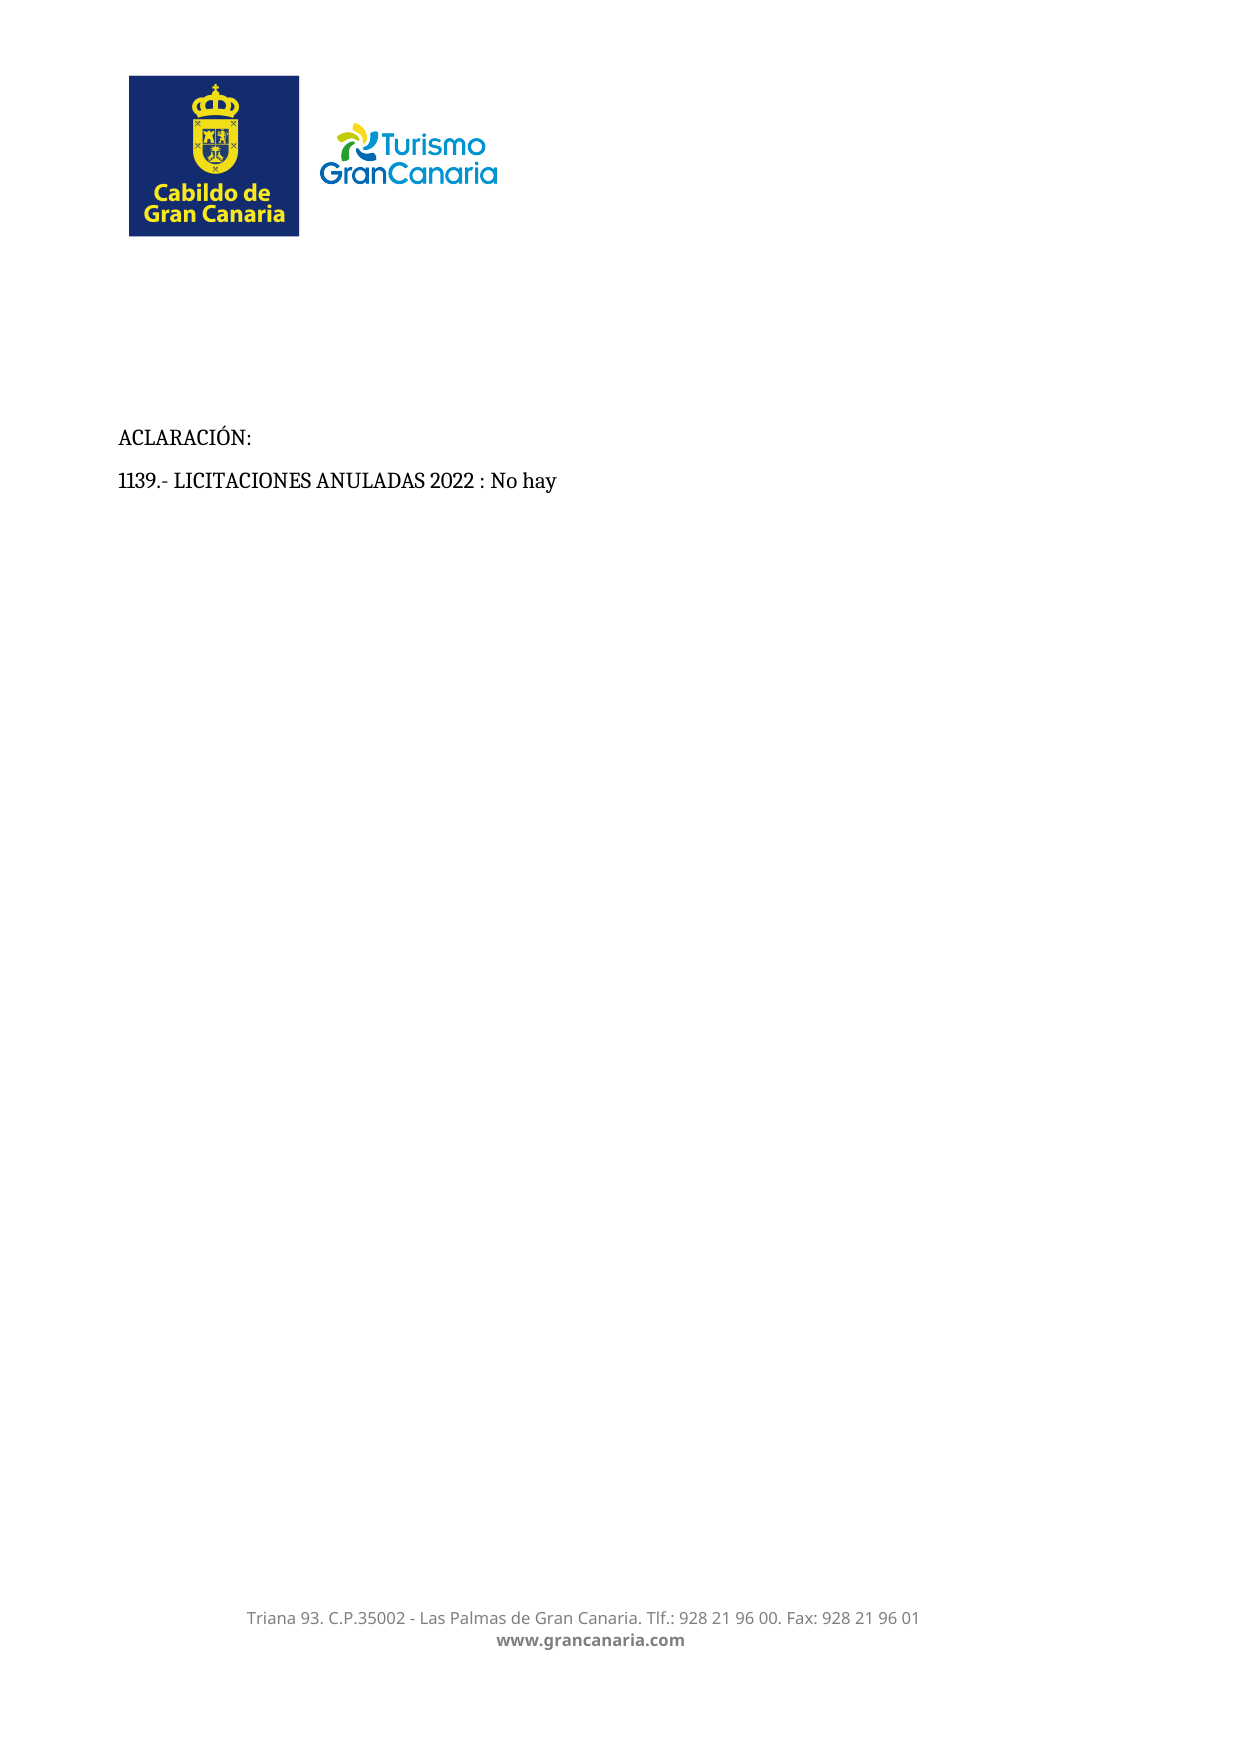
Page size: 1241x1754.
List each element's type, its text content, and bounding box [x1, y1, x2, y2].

text 1139.- LICITACIONES ANULADAS 2022 : No hay [118, 467, 1063, 494]
text ACLARACIÓN: [118, 424, 1063, 451]
